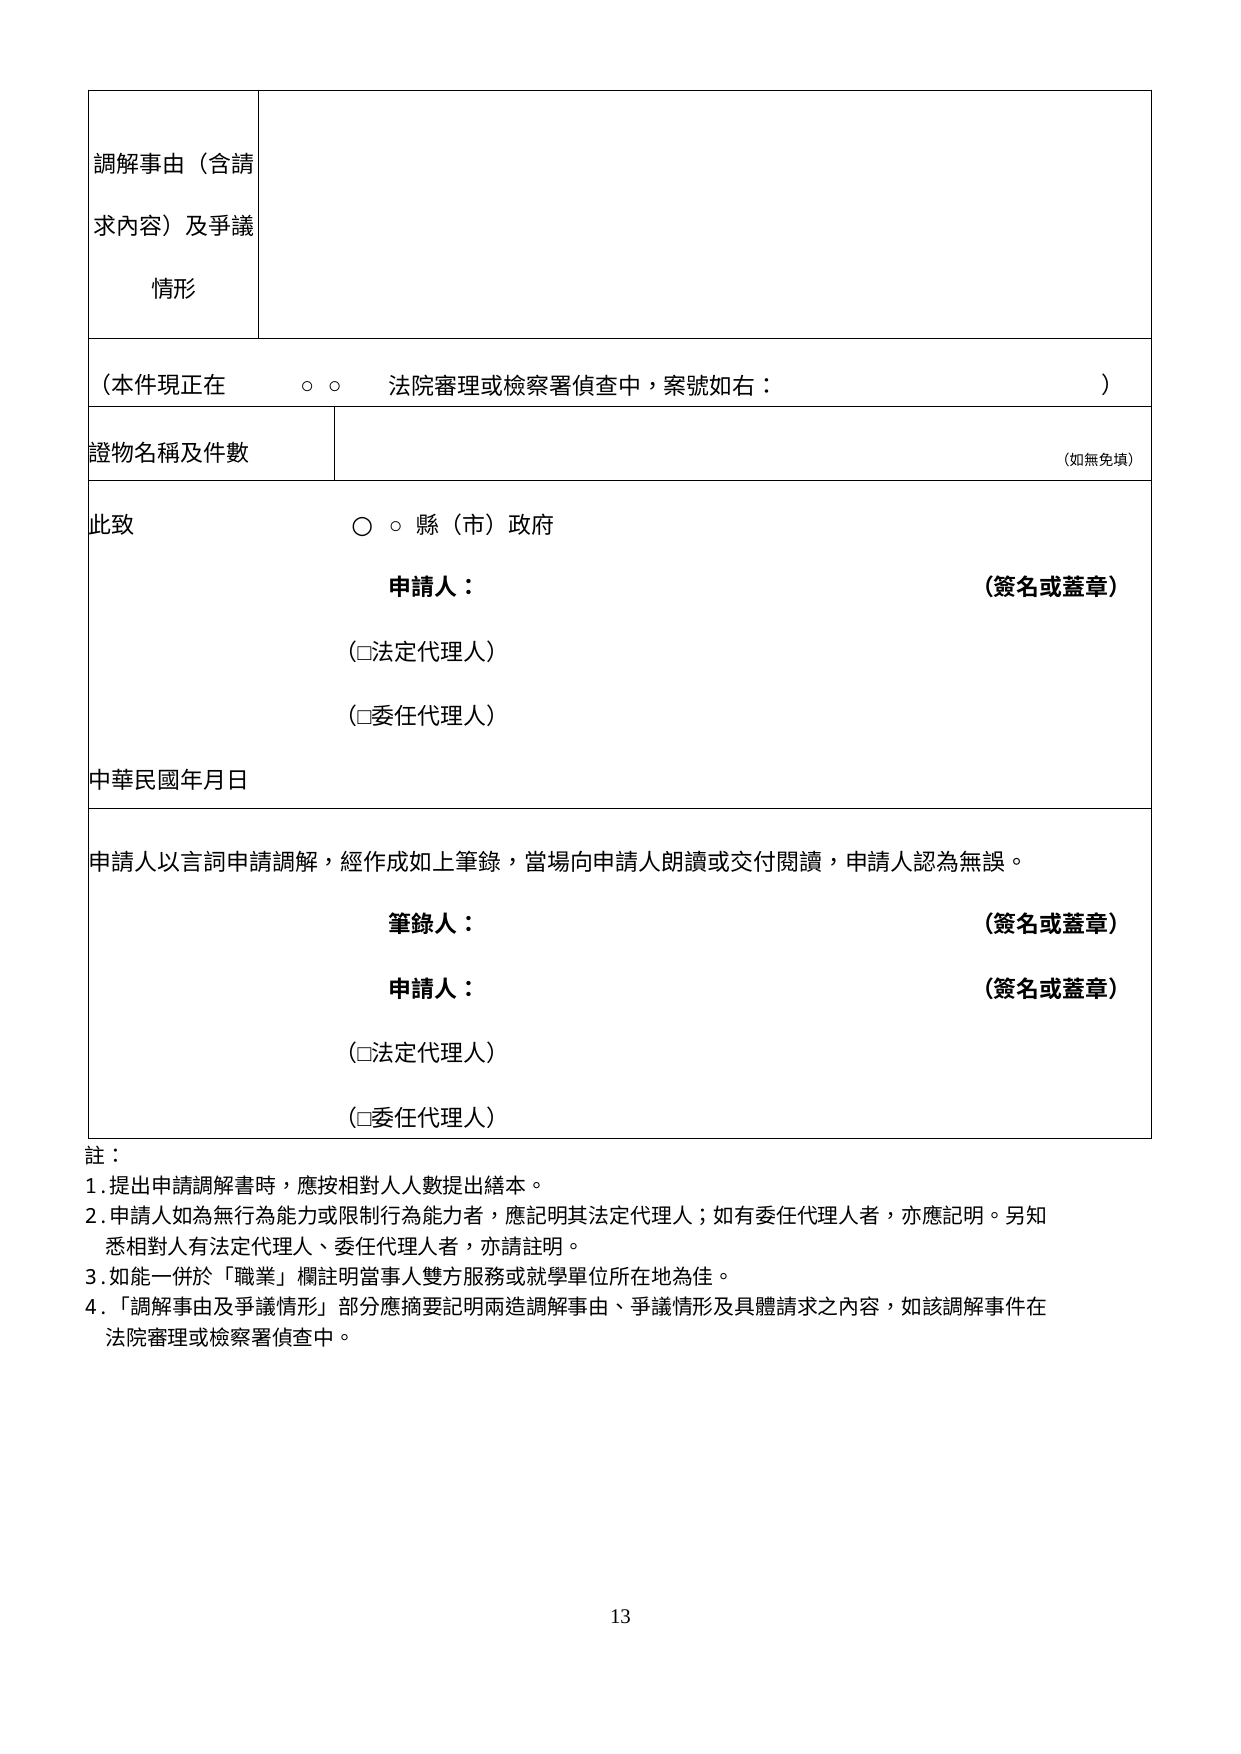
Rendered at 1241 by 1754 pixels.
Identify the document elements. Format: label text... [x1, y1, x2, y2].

table_cell [1136, 545, 1151, 608]
table_cell [89, 945, 259, 1009]
table_cell [864, 339, 936, 406]
table_cell [259, 945, 334, 1009]
table_cell [1136, 945, 1151, 1009]
table_cell [300, 481, 389, 545]
table_cell [936, 481, 1136, 545]
table_cell [1136, 481, 1151, 545]
table_header 調解事由（含請求內容）及爭議情形 [89, 91, 258, 338]
table_cell [1136, 339, 1151, 406]
table_cell ○ ○ [300, 339, 389, 406]
table_cell 申請人： [389, 945, 863, 1009]
table_cell ） [936, 339, 1136, 406]
table_cell （如無免填） [335, 407, 1151, 480]
table_cell [335, 545, 389, 608]
table_cell [259, 1009, 334, 1138]
table_cell ○ 縣（市）政府 [389, 481, 863, 545]
table_cell [89, 545, 259, 608]
table_cell 筆錄人： [389, 881, 863, 945]
table_cell [335, 881, 389, 945]
table_cell [259, 881, 334, 945]
text 1.提出申請調解書時，應按相對人人數提出繕本。 [84, 1169, 1053, 1199]
table_cell [864, 881, 936, 945]
table_cell [335, 945, 389, 1009]
table_cell （本件現正在 [89, 339, 300, 406]
table_cell 申請人以言詞申請調解，經作成如上筆錄，當場向申請人朗讀或交付閱讀，申請人認為無誤。 [89, 809, 1151, 881]
table_cell （□法定代理人） （□委任代理人） [335, 1009, 1151, 1138]
table_cell [89, 1009, 259, 1138]
table_cell [864, 481, 936, 545]
table_cell 證物名稱及件數 [89, 407, 334, 480]
table_cell 法院審理或檢察署偵查中，案號如右： [389, 339, 863, 406]
table_cell （簽名或蓋章） [936, 945, 1136, 1009]
table_cell 中華民國年月日 [89, 737, 1151, 808]
table_cell [864, 545, 936, 608]
table_cell [89, 608, 259, 737]
table_cell [864, 945, 936, 1009]
table_cell （簽名或蓋章） [936, 881, 1136, 945]
text 註： [84, 1139, 1053, 1169]
table_cell （□法定代理人） （□委任代理人） [335, 608, 1151, 737]
table_cell [89, 881, 259, 945]
text 4.「調解事由及爭議情形」部分應摘要記明兩造調解事由、爭議情形及具體請求之內容，如該調解事件在法院審理或檢察署偵查中。 [84, 1290, 1053, 1351]
table_cell [259, 545, 334, 608]
table_cell 申請人： [389, 545, 863, 608]
table_header [259, 91, 1151, 338]
table_cell [259, 608, 334, 737]
table_cell 此致 [89, 481, 300, 545]
table_cell [1136, 881, 1151, 945]
text 3.如能一併於「職業」欄註明當事人雙方服務或就學單位所在地為佳。 [84, 1260, 1053, 1290]
table_cell （簽名或蓋章） [936, 545, 1136, 608]
text 2.申請人如為無行為能力或限制行為能力者，應記明其法定代理人；如有委任代理人者，亦應記明。另知悉相對人有法定代理人、委任代理人者，亦請註明。 [84, 1199, 1053, 1260]
